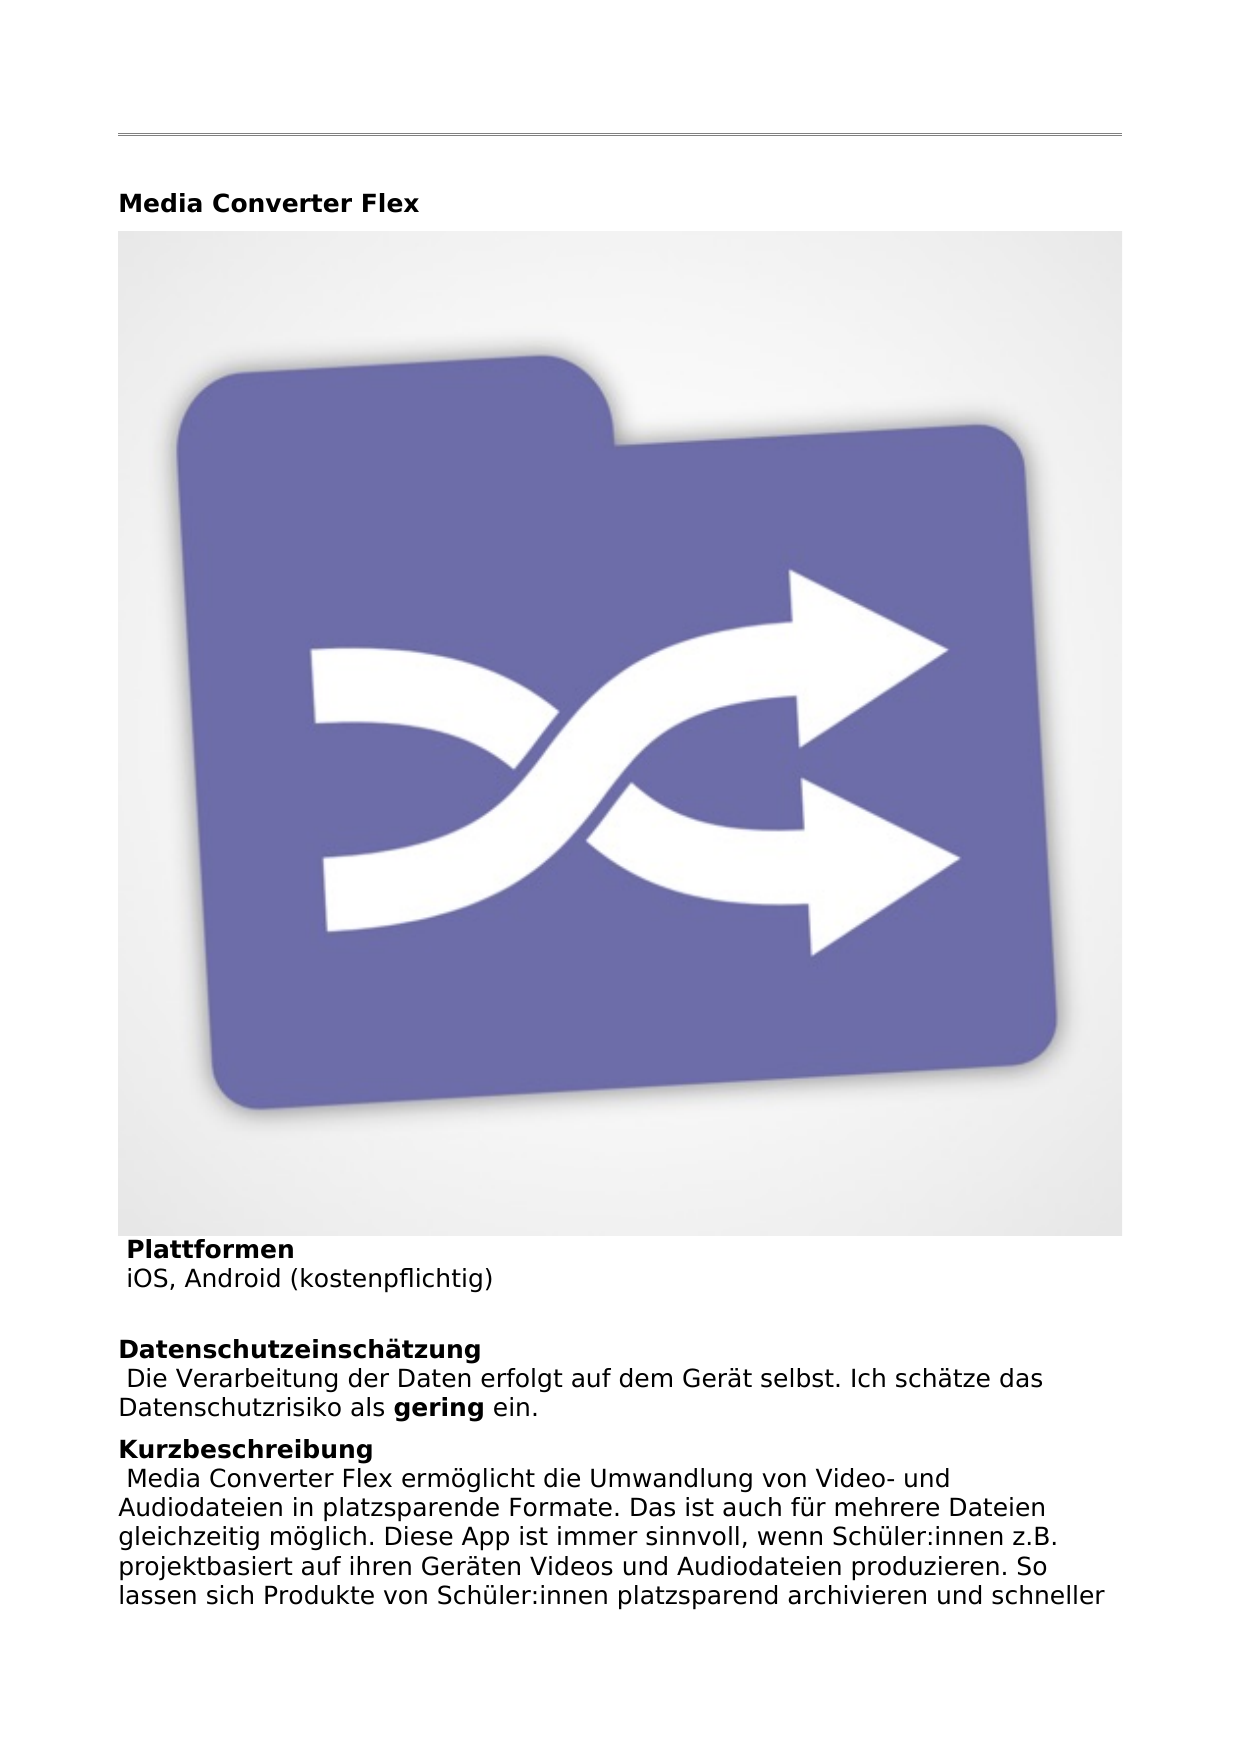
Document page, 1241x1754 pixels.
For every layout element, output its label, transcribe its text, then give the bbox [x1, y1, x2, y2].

picture [118, 231, 1123, 1236]
text Datenschutzeinschätzung Die Verarbeitung der Daten erfolgt auf dem Gerät selbst. Ich schätze das Datenschutzrisiko als gering ein. [118, 1335, 1122, 1423]
subtitle Media Converter Flex [118, 189, 1122, 219]
text Plattformen iOS, Android (kostenpflichtig) [118, 1236, 1122, 1323]
text Kurzbeschreibung Media Converter Flex ermöglicht die Umwandlung von Video- und Audiodateien in platzsparende Formate. Das ist auch für mehrere Dateien gleichzeitig möglich. Diese App ist immer sinnvoll, wenn Schüler:innen z.B. projektbasiert auf ihren Geräten Videos und Audiodateien produzieren. So lassen sich Produkte von Schüler:innen platzsparend archivieren und schneller [118, 1435, 1122, 1610]
